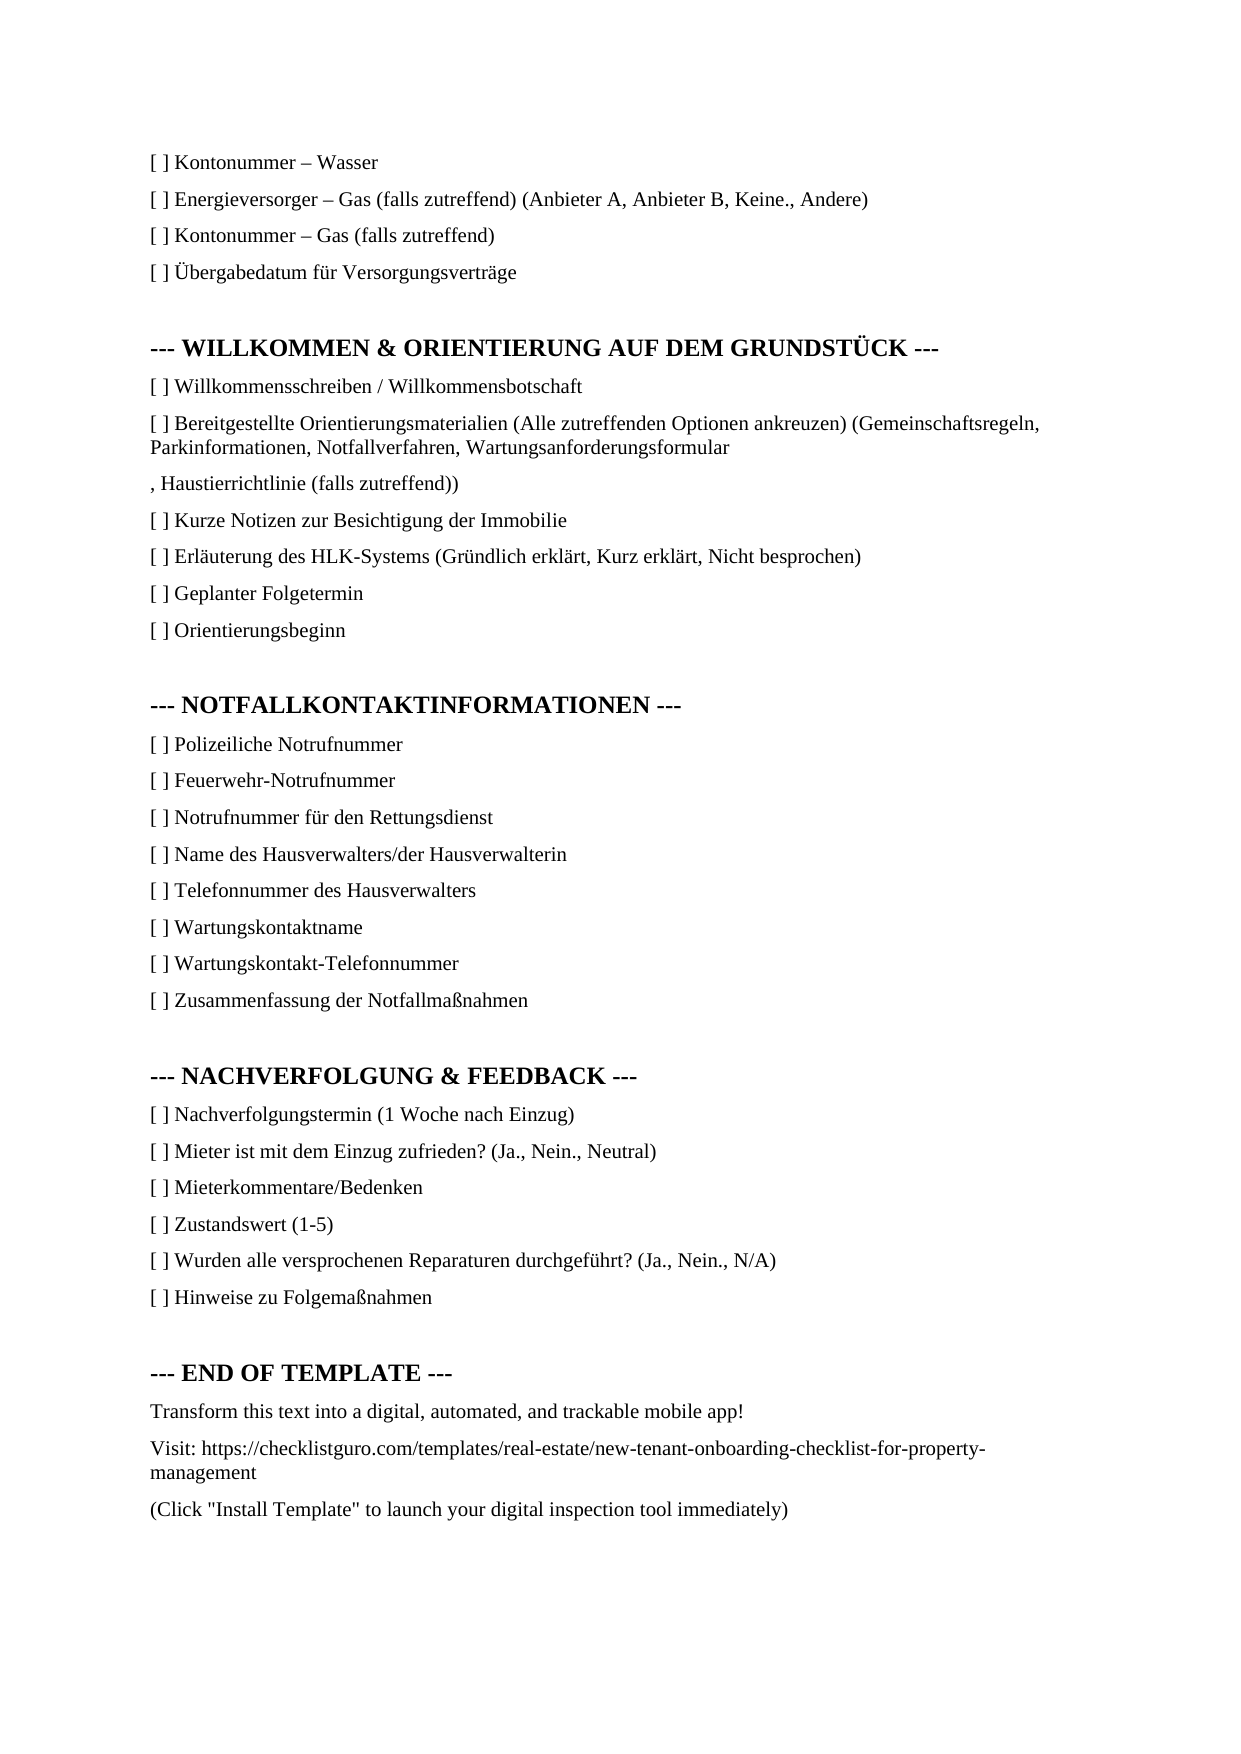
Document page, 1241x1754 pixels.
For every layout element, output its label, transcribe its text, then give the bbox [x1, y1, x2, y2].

text (Click "Install Template" to launch your digital inspection tool immediately) [150, 1497, 1090, 1521]
text [ ] Kontonummer – Gas (falls zutreffend) [150, 223, 1090, 247]
text --- WILLKOMMEN & ORIENTIERUNG AUF DEM GRUNDSTÜCK --- [150, 333, 1090, 362]
text [ ] Wartungskontaktname [150, 915, 1090, 939]
text [ ] Notrufnummer für den Rettungsdienst [150, 805, 1090, 829]
text [ ] Kontonummer – Wasser [150, 150, 1090, 174]
text [ ] Telefonnummer des Hausverwalters [150, 878, 1090, 902]
text [ ] Mieterkommentare/Bedenken [150, 1175, 1090, 1199]
text [ ] Übergabedatum für Versorgungsverträge [150, 260, 1090, 284]
text [ ] Nachverfolgungstermin (1 Woche nach Einzug) [150, 1102, 1090, 1126]
text [ ] Willkommensschreiben / Willkommensbotschaft [150, 374, 1090, 398]
text , Haustierrichtlinie (falls zutreffend)) [150, 471, 1090, 495]
text [ ] Hinweise zu Folgemaßnahmen [150, 1285, 1090, 1309]
text [ ] Polizeiliche Notrufnummer [150, 732, 1090, 756]
text [ ] Mieter ist mit dem Einzug zufrieden? (Ja., Nein., Neutral) [150, 1139, 1090, 1163]
text [ ] Erläuterung des HLK-Systems (Gründlich erklärt, Kurz erklärt, Nicht besprochen) [150, 544, 1090, 568]
text [ ] Name des Hausverwalters/der Hausverwalterin [150, 842, 1090, 866]
text [ ] Wurden alle versprochenen Reparaturen durchgeführt? (Ja., Nein., N/A) [150, 1248, 1090, 1272]
text --- END OF TEMPLATE --- [150, 1358, 1090, 1387]
text Transform this text into a digital, automated, and trackable mobile app! [150, 1399, 1090, 1423]
text Visit: https://checklistguro.com/templates/real-estate/new-tenant-onboarding-checklist-for-property-management [150, 1436, 1090, 1484]
text [ ] Zustandswert (1-5) [150, 1212, 1090, 1236]
text [ ] Energieversorger – Gas (falls zutreffend) (Anbieter A, Anbieter B, Keine., Andere) [150, 187, 1090, 211]
text [ ] Feuerwehr-Notrufnummer [150, 768, 1090, 792]
text [ ] Zusammenfassung der Notfallmaßnahmen [150, 988, 1090, 1012]
text [ ] Wartungskontakt-Telefonnummer [150, 951, 1090, 975]
text --- NACHVERFOLGUNG & FEEDBACK --- [150, 1061, 1090, 1090]
text [ ] Kurze Notizen zur Besichtigung der Immobilie [150, 508, 1090, 532]
text [ ] Bereitgestellte Orientierungsmaterialien (Alle zutreffenden Optionen ankreuzen) (Gemeinschaftsregeln, Parkinformationen, Notfallverfahren, Wartungsanforderungsformular [150, 411, 1090, 459]
text [ ] Geplanter Folgetermin [150, 581, 1090, 605]
text --- NOTFALLKONTAKTINFORMATIONEN --- [150, 691, 1090, 719]
text [ ] Orientierungsbeginn [150, 617, 1090, 642]
